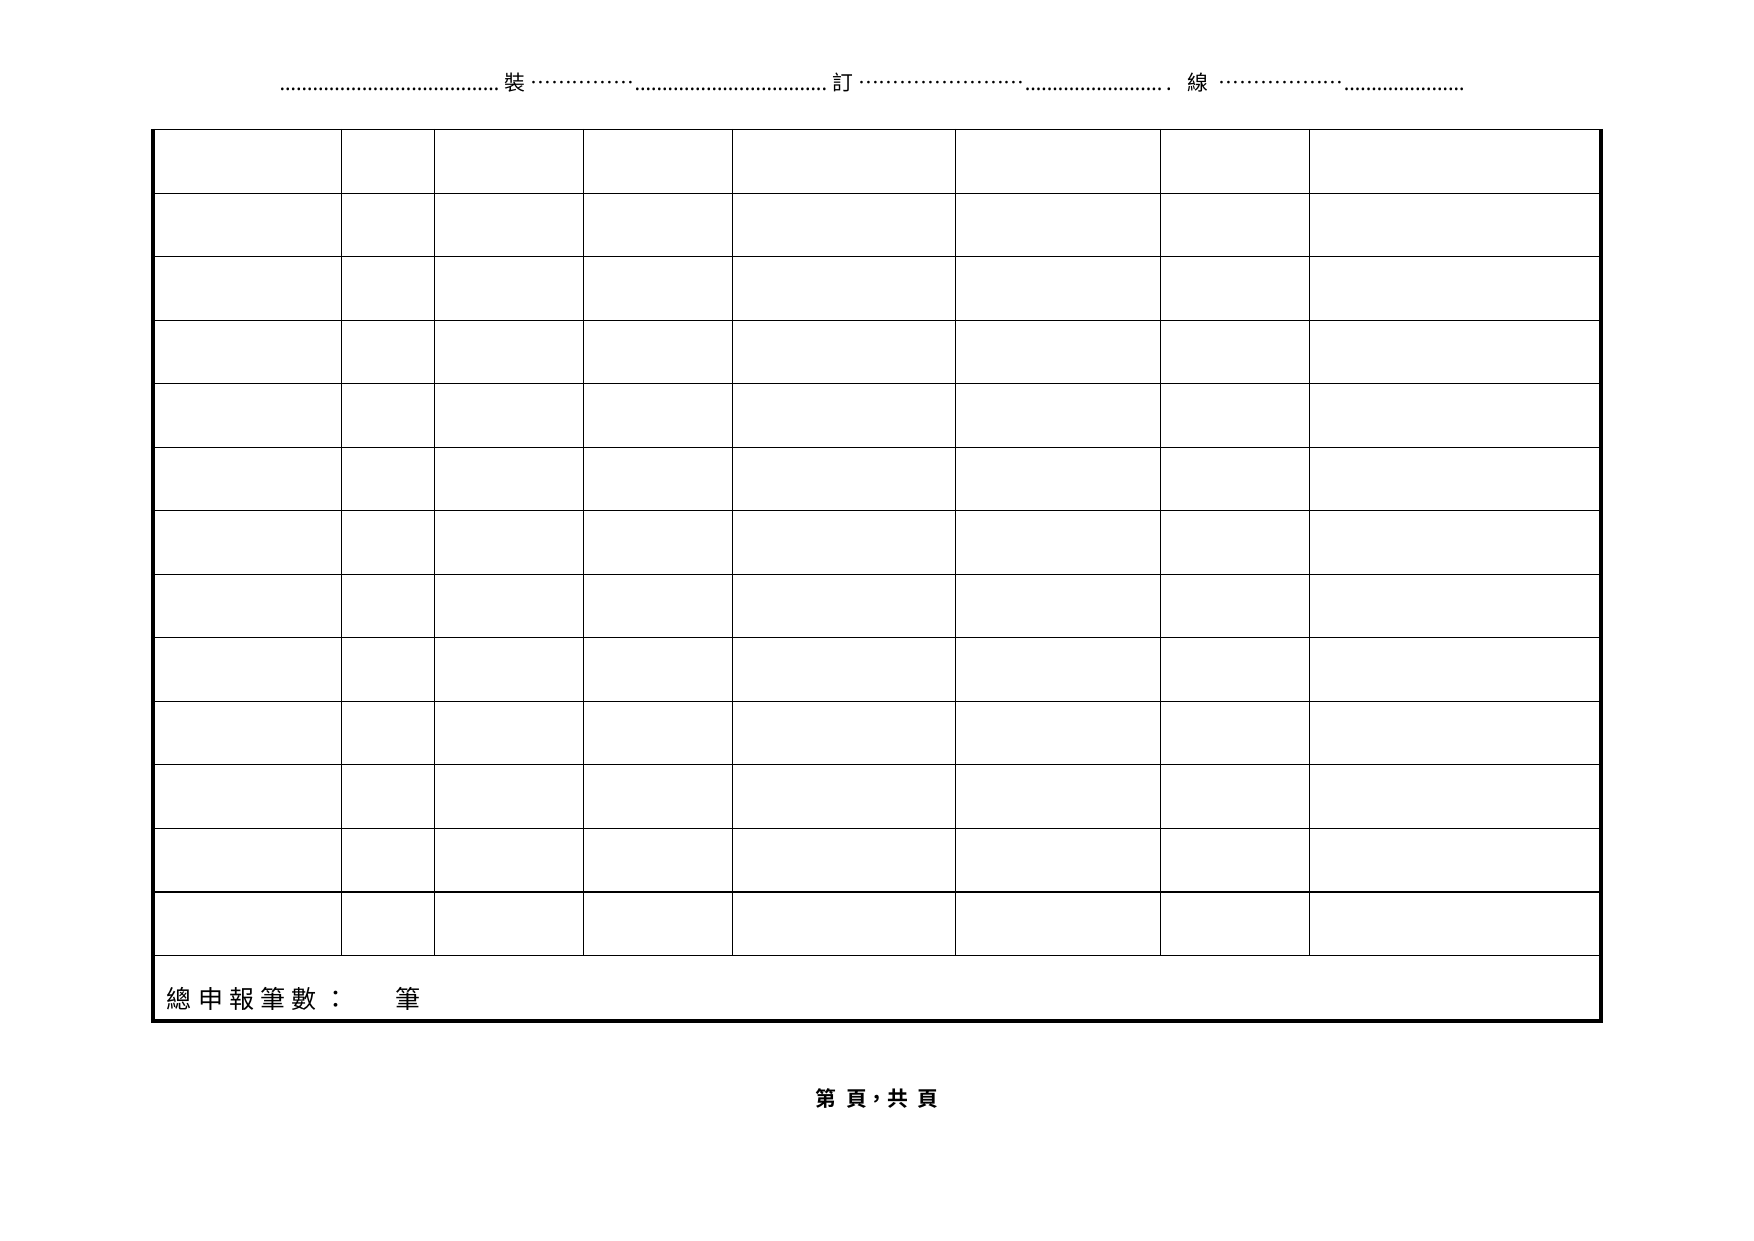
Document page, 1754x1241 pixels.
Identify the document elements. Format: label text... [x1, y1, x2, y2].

table_cell [1161, 893, 1309, 955]
table_cell [435, 829, 583, 891]
table_cell [342, 321, 434, 383]
table_cell [342, 575, 434, 637]
table_cell [155, 511, 341, 574]
table_cell [1310, 829, 1599, 891]
table_cell [342, 638, 434, 701]
table_cell [435, 765, 583, 828]
table_cell [1310, 384, 1599, 447]
table_cell [1161, 575, 1309, 637]
table_cell [733, 321, 955, 383]
table_cell [435, 384, 583, 447]
table_cell [155, 321, 341, 383]
table_cell [1310, 194, 1599, 256]
table_cell [733, 765, 955, 828]
table_cell [435, 130, 583, 192]
table_cell [1310, 511, 1599, 574]
table_cell [435, 257, 583, 319]
table_cell [733, 893, 955, 955]
table_cell [956, 130, 1160, 192]
table_cell [584, 194, 732, 256]
table_cell [733, 257, 955, 319]
table_cell [1310, 130, 1599, 192]
table_cell [342, 893, 434, 955]
table_cell [1161, 638, 1309, 701]
table_cell [956, 257, 1160, 319]
table_cell [584, 448, 732, 510]
table_cell [342, 702, 434, 764]
table_cell [155, 194, 341, 256]
table_cell [733, 130, 955, 192]
table_cell [1310, 321, 1599, 383]
table_cell [1310, 575, 1599, 637]
table_cell [584, 829, 732, 891]
table_cell [155, 384, 341, 447]
table_cell [342, 194, 434, 256]
table_cell [733, 638, 955, 701]
table_cell [155, 130, 341, 192]
table_cell [435, 702, 583, 764]
table_cell [584, 257, 732, 319]
table_cell [435, 194, 583, 256]
table_cell [733, 829, 955, 891]
table_cell [956, 702, 1160, 764]
table_cell [155, 829, 341, 891]
table_cell [584, 765, 732, 828]
table_cell [956, 448, 1160, 510]
table_cell [1161, 384, 1309, 447]
table_cell [1310, 893, 1599, 955]
table_cell [956, 194, 1160, 256]
table_cell [956, 765, 1160, 828]
table_cell [1161, 448, 1309, 510]
table_cell [733, 194, 955, 256]
table_cell [956, 638, 1160, 701]
table_cell [733, 448, 955, 510]
table_cell [1161, 829, 1309, 891]
table_cell [155, 765, 341, 828]
table_cell [435, 511, 583, 574]
table_cell [155, 893, 341, 955]
table_cell [435, 575, 583, 637]
table_cell [342, 511, 434, 574]
table_cell [584, 702, 732, 764]
table_cell [733, 384, 955, 447]
table_cell [584, 575, 732, 637]
table_cell [1161, 321, 1309, 383]
table_cell [1161, 511, 1309, 574]
table_cell [342, 448, 434, 510]
table_cell [342, 829, 434, 891]
table_cell [342, 384, 434, 447]
table_cell [1310, 765, 1599, 828]
table_cell [956, 511, 1160, 574]
table_cell [435, 321, 583, 383]
table_cell 總申報筆數： 筆 [155, 956, 1599, 1018]
table_cell [435, 638, 583, 701]
table_cell [1161, 702, 1309, 764]
table_cell [1310, 702, 1599, 764]
table_cell [155, 638, 341, 701]
table_cell [1310, 638, 1599, 701]
table_cell [584, 638, 732, 701]
table_cell [342, 257, 434, 319]
table_cell [584, 384, 732, 447]
table_cell [1161, 130, 1309, 192]
table_cell [956, 829, 1160, 891]
table_cell [733, 511, 955, 574]
table_cell [1161, 765, 1309, 828]
table_cell [155, 575, 341, 637]
table_cell [956, 321, 1160, 383]
table_cell [1161, 257, 1309, 319]
table_cell [155, 257, 341, 319]
table_cell [1310, 257, 1599, 319]
table_cell [342, 765, 434, 828]
table_cell [584, 321, 732, 383]
table_cell [956, 893, 1160, 955]
table_cell [584, 130, 732, 192]
table_cell [1161, 194, 1309, 256]
table_cell [956, 575, 1160, 637]
table_cell [435, 448, 583, 510]
table_cell [435, 893, 583, 955]
table_cell [584, 893, 732, 955]
table_cell [155, 702, 341, 764]
table_cell [733, 575, 955, 637]
table_cell [1310, 448, 1599, 510]
table_cell [155, 448, 341, 510]
table_cell [342, 130, 434, 192]
table_cell [956, 384, 1160, 447]
table_cell [733, 702, 955, 764]
table_cell [584, 511, 732, 574]
